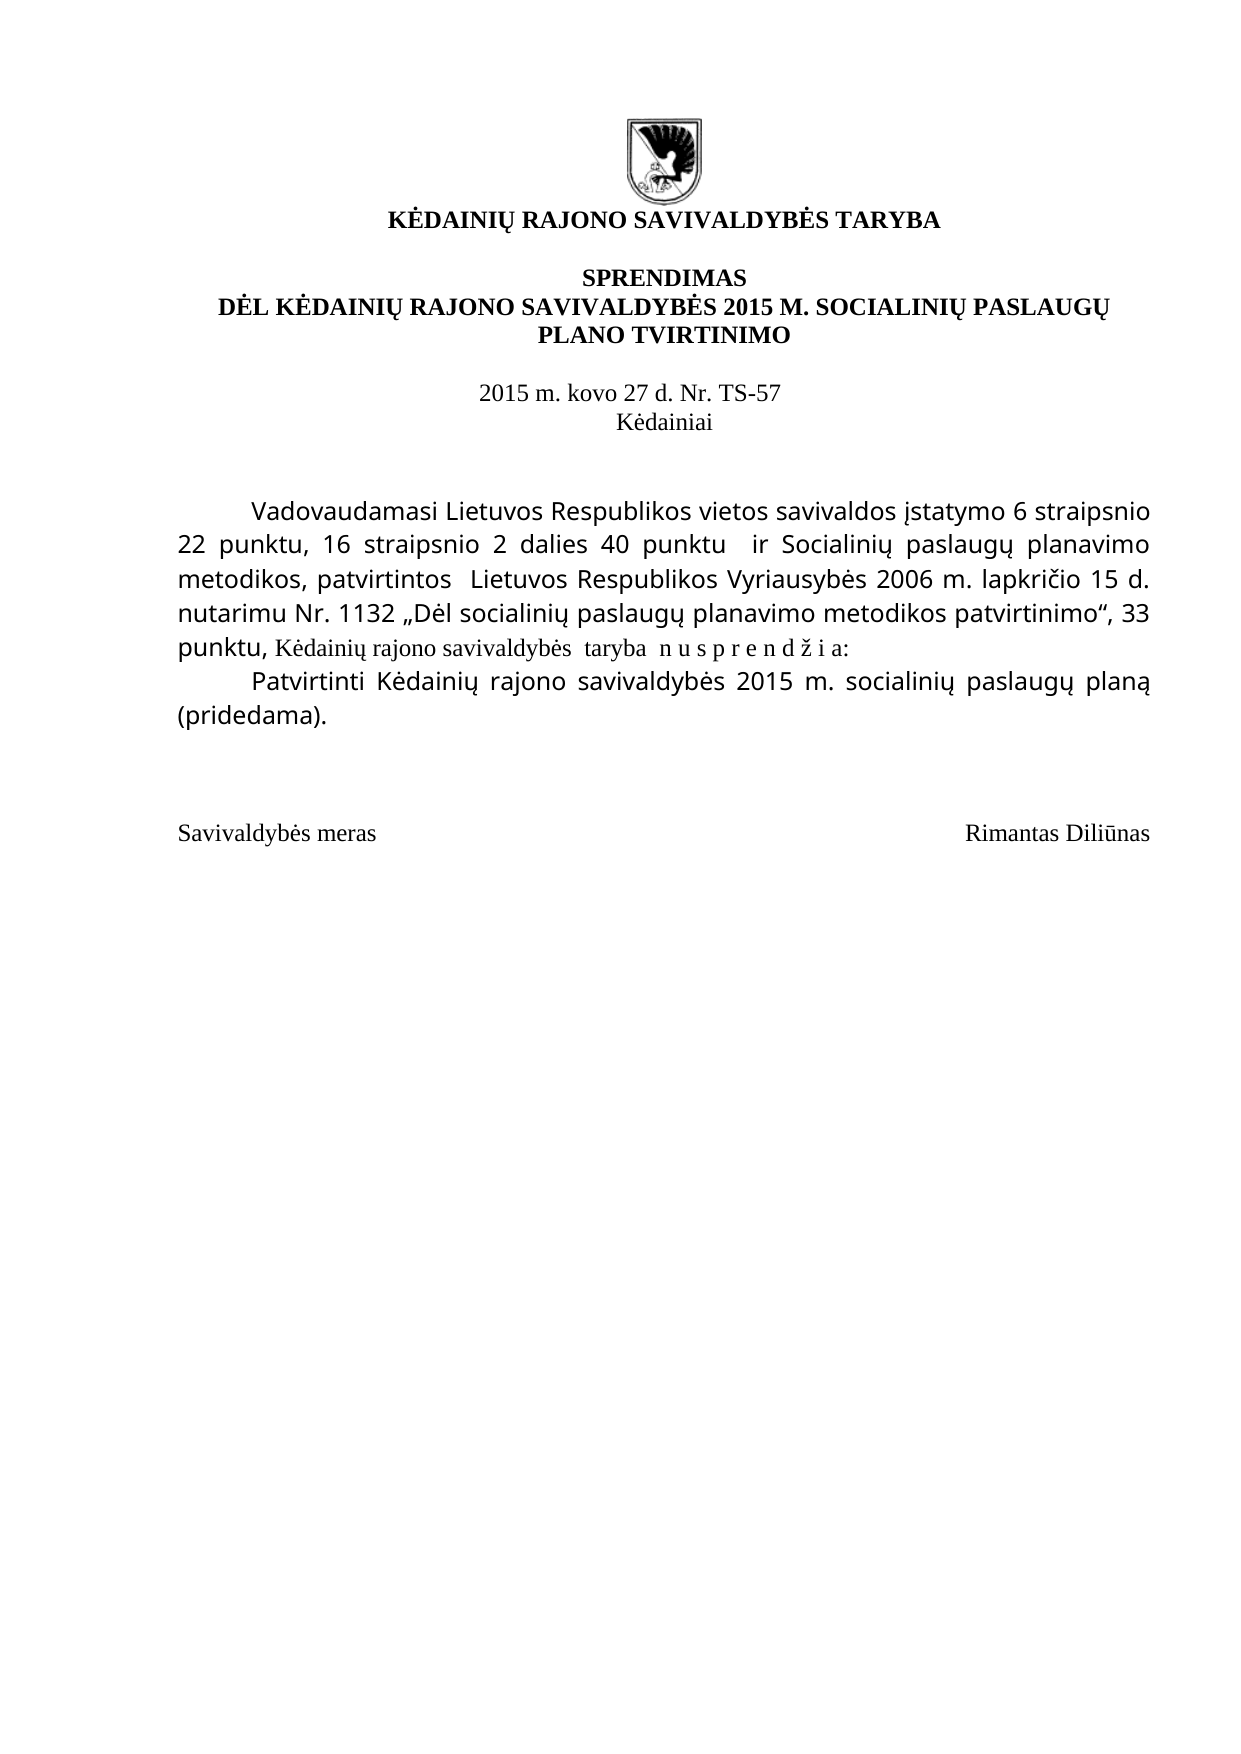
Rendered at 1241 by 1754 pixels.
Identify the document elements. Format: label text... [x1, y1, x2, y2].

text Patvirtinti Kėdainių rajono savivaldybės 2015 m. socialinių paslaugų planą (pridedama). [177, 663, 1152, 732]
text KĖDAINIŲ RAJONO SAVIVALDYBĖS TARYBA [177, 206, 1152, 234]
text Savivaldybės meras Rimantas Diliūnas [177, 818, 1152, 847]
text 2015 m. kovo 27 d. Nr. TS-57 [177, 378, 1152, 407]
text Vadovaudamasi Lietuvos Respublikos vietos savivaldos įstatymo 6 straipsnio 22 punktu, 16 straipsnio 2 dalies 40 punktu ir Socialinių paslaugų planavimo metodikos, patvirtintos Lietuvos Respublikos Vyriausybės 2006 m. lapkričio 15 d. nutarimu Nr. 1132 „Dėl socialinių paslaugų planavimo metodikos patvirtinimo“, 33 punktu, Kėdainių rajono savivaldybės taryba n u s p r e n d ž i a: [177, 493, 1152, 663]
text SPRENDIMAS [177, 263, 1152, 292]
text Kėdainiai [177, 407, 1152, 436]
text DĖL KĖDAINIŲ RAJONO SAVIVALDYBĖS 2015 M. SOCIALINIŲ PASLAUGŲ PLANO TVIRTINIMO [177, 292, 1152, 349]
